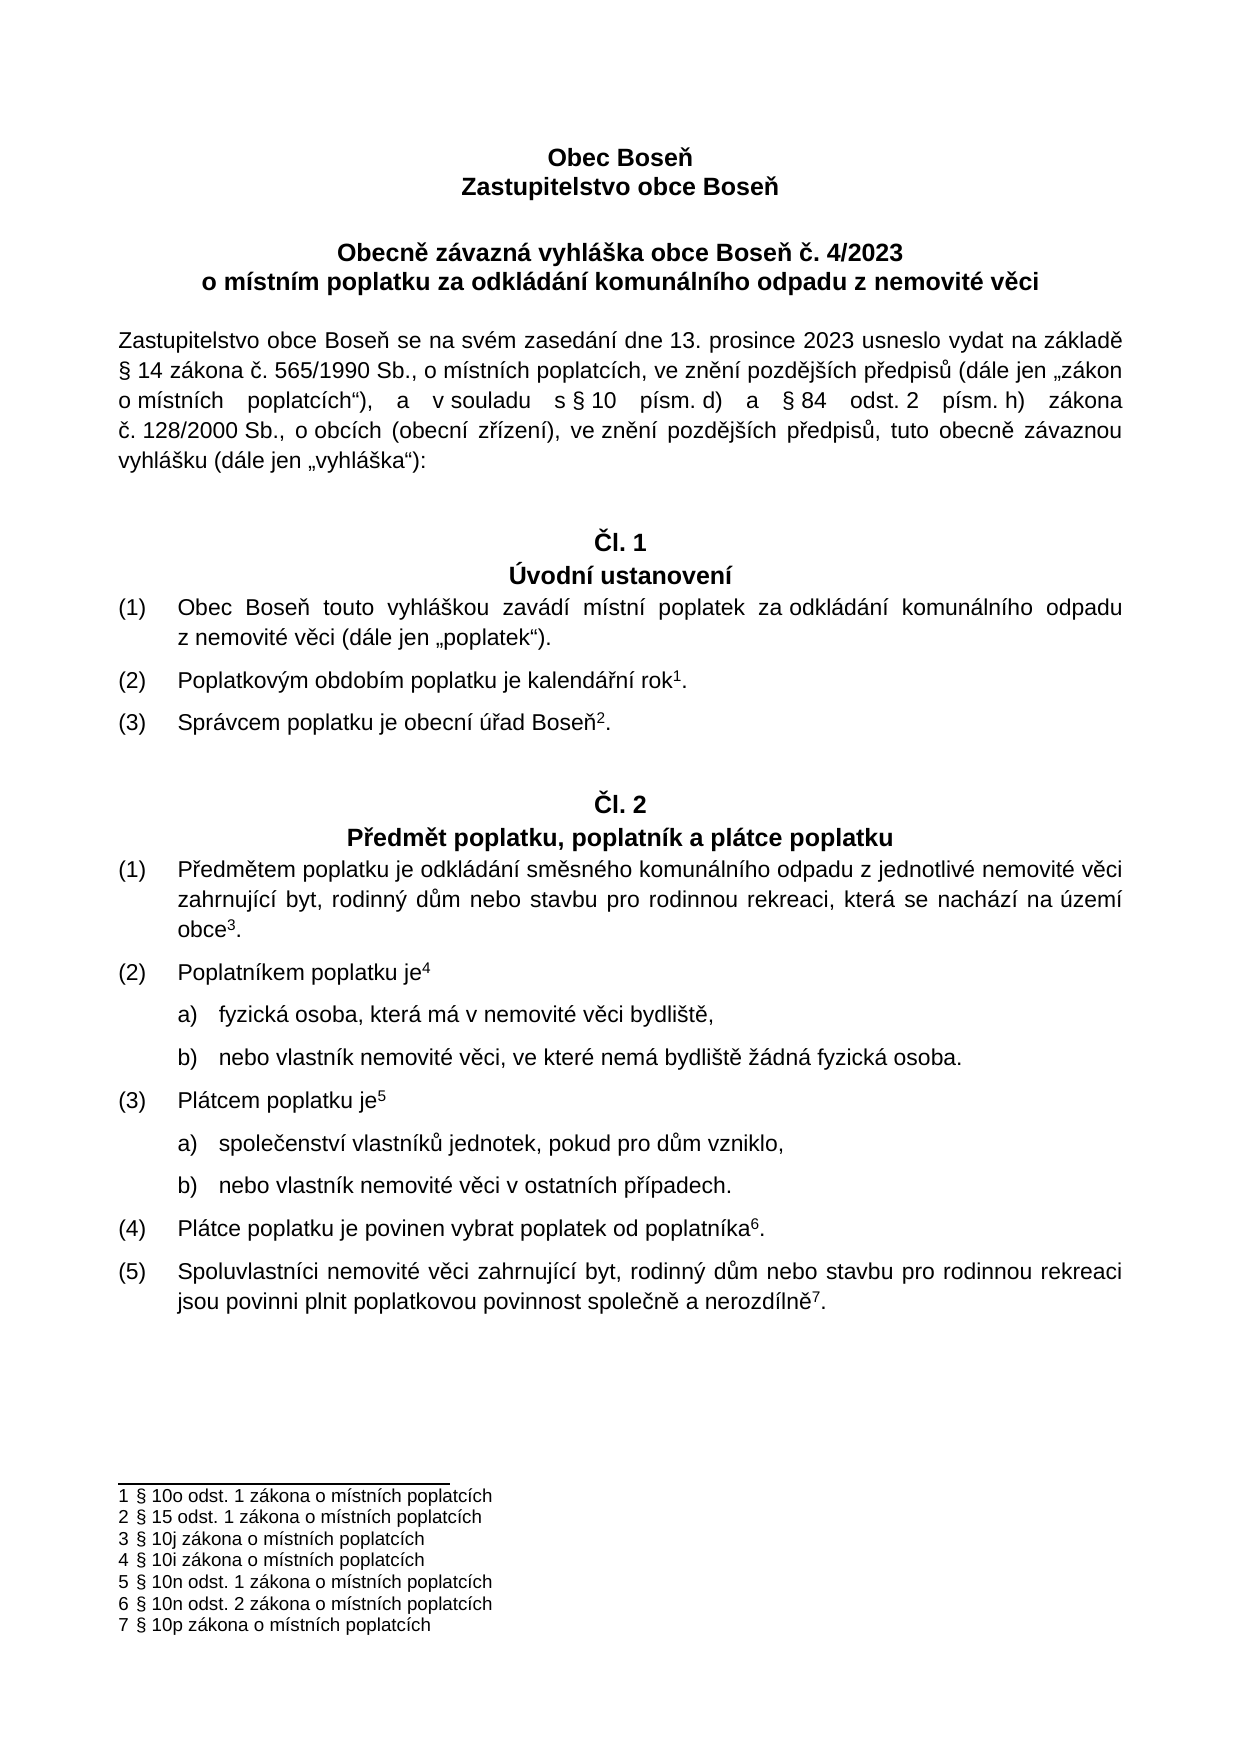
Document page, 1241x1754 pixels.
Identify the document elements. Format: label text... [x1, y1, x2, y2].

list Plátce poplatku je povinen vybrat poplatek od poplatníka. [118, 1215, 1122, 1241]
list Plátcem poplatku je [118, 1087, 1122, 1113]
list nebo vlastník nemovité věci v ostatních případech. [177, 1172, 1122, 1199]
text Zastupitelstvo obce Boseň se na svém zasedání dne 13. prosince 2023 usneslo vydat na základě § 14 zákona č. 565/1990 Sb., o místních poplatcích, ve znění pozdějších předpisů (dále jen „zákon o místních poplatcích“), a v souladu s § 10 písm. d) a § 84 odst. 2 písm. h) zákona č. 128/2000 Sb., o obcích (obecní zřízení), ve znění pozdějších předpisů, tuto obecně závaznou vyhlášku (dále jen „vyhláška“): [118, 327, 1122, 474]
list § 10j zákona o místních poplatcích [118, 1528, 1122, 1549]
subtitle Obecně závazná vyhláška obce Boseň č. 4/2023 o místním poplatku za odkládání komunálního odpadu z nemovité věci [118, 238, 1122, 295]
list § 10i zákona o místních poplatcích [118, 1549, 1122, 1571]
list nebo vlastník nemovité věci, ve které nemá bydliště žádná fyzická osoba. [177, 1044, 1122, 1071]
subtitle Čl. 1 Úvodní ustanovení [118, 528, 1122, 589]
list Poplatníkem poplatku je [118, 959, 1122, 985]
list § 10n odst. 2 zákona o místních poplatcích [118, 1592, 1122, 1614]
list Správcem poplatku je obecní úřad Boseň. [118, 709, 1122, 736]
subtitle Čl. 2 Předmět poplatku, poplatník a plátce poplatku [118, 789, 1122, 851]
list Poplatkovým obdobím poplatku je kalendářní rok. [118, 667, 1122, 693]
text Obec Boseň Zastupitelstvo obce Boseň [118, 143, 1122, 201]
list § 10o odst. 1 zákona o místních poplatcích [118, 1484, 1122, 1506]
list Obec Boseň touto vyhláškou zavádí místní poplatek za odkládání komunálního odpadu z nemovité věci (dále jen „poplatek“). [118, 594, 1122, 650]
list § 10n odst. 1 zákona o místních poplatcích [118, 1571, 1122, 1592]
list společenství vlastníků jednotek, pokud pro dům vzniklo, [177, 1129, 1122, 1156]
list Spoluvlastníci nemovité věci zahrnující byt, rodinný dům nebo stavbu pro rodinnou rekreaci jsou povinni plnit poplatkovou povinnost společně a nerozdílně. [118, 1258, 1122, 1314]
list Předmětem poplatku je odkládání směsného komunálního odpadu z jednotlivé nemovité věci zahrnující byt, rodinný dům nebo stavbu pro rodinnou rekreaci, která se nachází na území obce. [118, 856, 1122, 942]
list § 10p zákona o místních poplatcích [118, 1614, 1122, 1635]
list fyzická osoba, která má v nemovité věci bydliště, [177, 1001, 1122, 1028]
list § 15 odst. 1 zákona o místních poplatcích [118, 1506, 1122, 1528]
